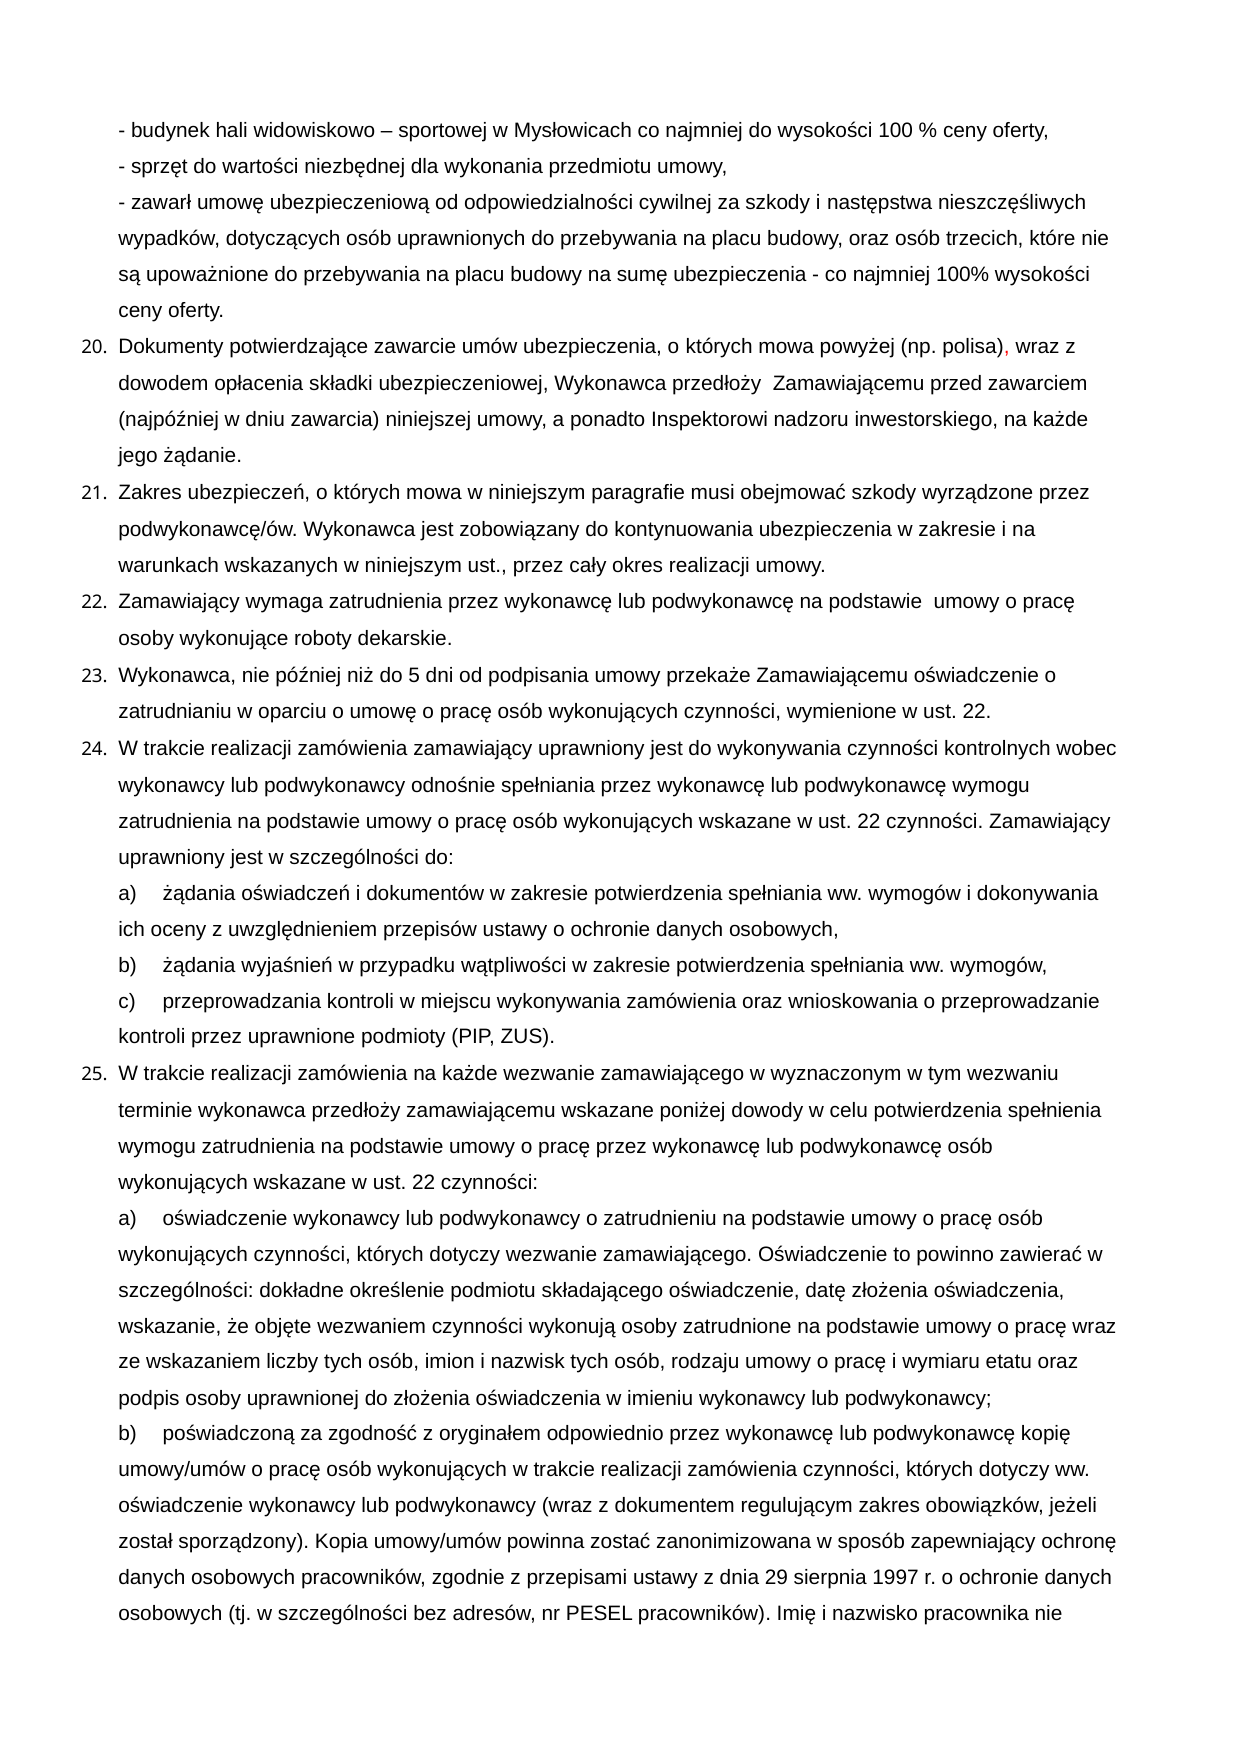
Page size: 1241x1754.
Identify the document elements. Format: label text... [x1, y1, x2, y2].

text b) poświadczoną za zgodność z oryginałem odpowiednio przez wykonawcę lub podwykonawcę kopię umowy/umów o pracę osób wykonujących w trakcie realizacji zamówienia czynności, których dotyczy ww. oświadczenie wykonawcy lub podwykonawcy (wraz z dokumentem regulującym zakres obowiązków, jeżeli został sporządzony). Kopia umowy/umów powinna zostać zanonimizowana w sposób zapewniający ochronę danych osobowych pracowników, zgodnie z przepisami ustawy z dnia 29 sierpnia 1997 r. o ochronie danych osobowych (tj. w szczególności bez adresów, nr PESEL pracowników). Imię i nazwisko pracownika nie [118, 1421, 1122, 1625]
list W trakcie realizacji zamówienia zamawiający uprawniony jest do wykonywania czynności kontrolnych wobec wykonawcy lub podwykonawcy odnośnie spełniania przez wykonawcę lub podwykonawcę wymogu zatrudnienia na podstawie umowy o pracę osób wykonujących wskazane w ust. 22 czynności. Zamawiający uprawniony jest w szczególności do: [81, 735, 1122, 869]
list W trakcie realizacji zamówienia na każde wezwanie zamawiającego w wyznaczonym w tym wezwaniu terminie wykonawca przedłoży zamawiającemu wskazane poniżej dowody w celu potwierdzenia spełnienia wymogu zatrudnienia na podstawie umowy o pracę przez wykonawcę lub podwykonawcę osób wykonujących wskazane w ust. 22 czynności: [81, 1060, 1122, 1194]
list Dokumenty potwierdzające zawarcie umów ubezpieczenia, o których mowa powyżej (np. polisa), wraz z dowodem opłacenia składki ubezpieczeniowej, Wykonawca przedłoży Zamawiającemu przed zawarciem (najpóźniej w dniu zawarcia) niniejszej umowy, a ponadto Inspektorowi nadzoru inwestorskiego, na każde jego żądanie. [81, 334, 1122, 467]
list Wykonawca, nie później niż do 5 dni od podpisania umowy przekaże Zamawiającemu oświadczenie o zatrudnianiu w oparciu o umowę o pracę osób wykonujących czynności, wymienione w ust. 22. [81, 662, 1122, 723]
text - zawarł umowę ubezpieczeniową od odpowiedzialności cywilnej za szkody i następstwa nieszczęśliwych wypadków, dotyczących osób uprawnionych do przebywania na placu budowy, oraz osób trzecich, które nie są upoważnione do przebywania na placu budowy na sumę ubezpieczenia - co najmniej 100% wysokości ceny oferty. [118, 190, 1122, 322]
text b) żądania wyjaśnień w przypadku wątpliwości w zakresie potwierdzenia spełniania ww. wymogów, [118, 952, 1122, 976]
text a) żądania oświadczeń i dokumentów w zakresie potwierdzenia spełniania ww. wymogów i dokonywania ich oceny z uwzględnieniem przepisów ustawy o ochronie danych osobowych, [118, 881, 1122, 941]
text - sprzęt do wartości niezbędnej dla wykonania przedmiotu umowy, [118, 154, 1122, 178]
text c) przeprowadzania kontroli w miejscu wykonywania zamówienia oraz wnioskowania o przeprowadzanie kontroli przez uprawnione podmioty (PIP, ZUS). [118, 988, 1122, 1048]
text a) oświadczenie wykonawcy lub podwykonawcy o zatrudnieniu na podstawie umowy o pracę osób wykonujących czynności, których dotyczy wezwanie zamawiającego. Oświadczenie to powinno zawierać w szczególności: dokładne określenie podmiotu składającego oświadczenie, datę złożenia oświadczenia, wskazanie, że objęte wezwaniem czynności wykonują osoby zatrudnione na podstawie umowy o pracę wraz ze wskazaniem liczby tych osób, imion i nazwisk tych osób, rodzaju umowy o pracę i wymiaru etatu oraz podpis osoby uprawnionej do złożenia oświadczenia w imieniu wykonawcy lub podwykonawcy; [118, 1206, 1122, 1409]
list Zakres ubezpieczeń, o których mowa w niniejszym paragrafie musi obejmować szkody wyrządzone przez podwykonawcę/ów. Wykonawca jest zobowiązany do kontynuowania ubezpieczenia w zakresie i na warunkach wskazanych w niniejszym ust., przez cały okres realizacji umowy. [81, 479, 1122, 576]
text - budynek hali widowiskowo – sportowej w Mysłowicach co najmniej do wysokości 100 % ceny oferty, [118, 118, 1122, 142]
list Zamawiający wymaga zatrudnienia przez wykonawcę lub podwykonawcę na podstawie umowy o pracę osoby wykonujące roboty dekarskie. [81, 588, 1122, 650]
